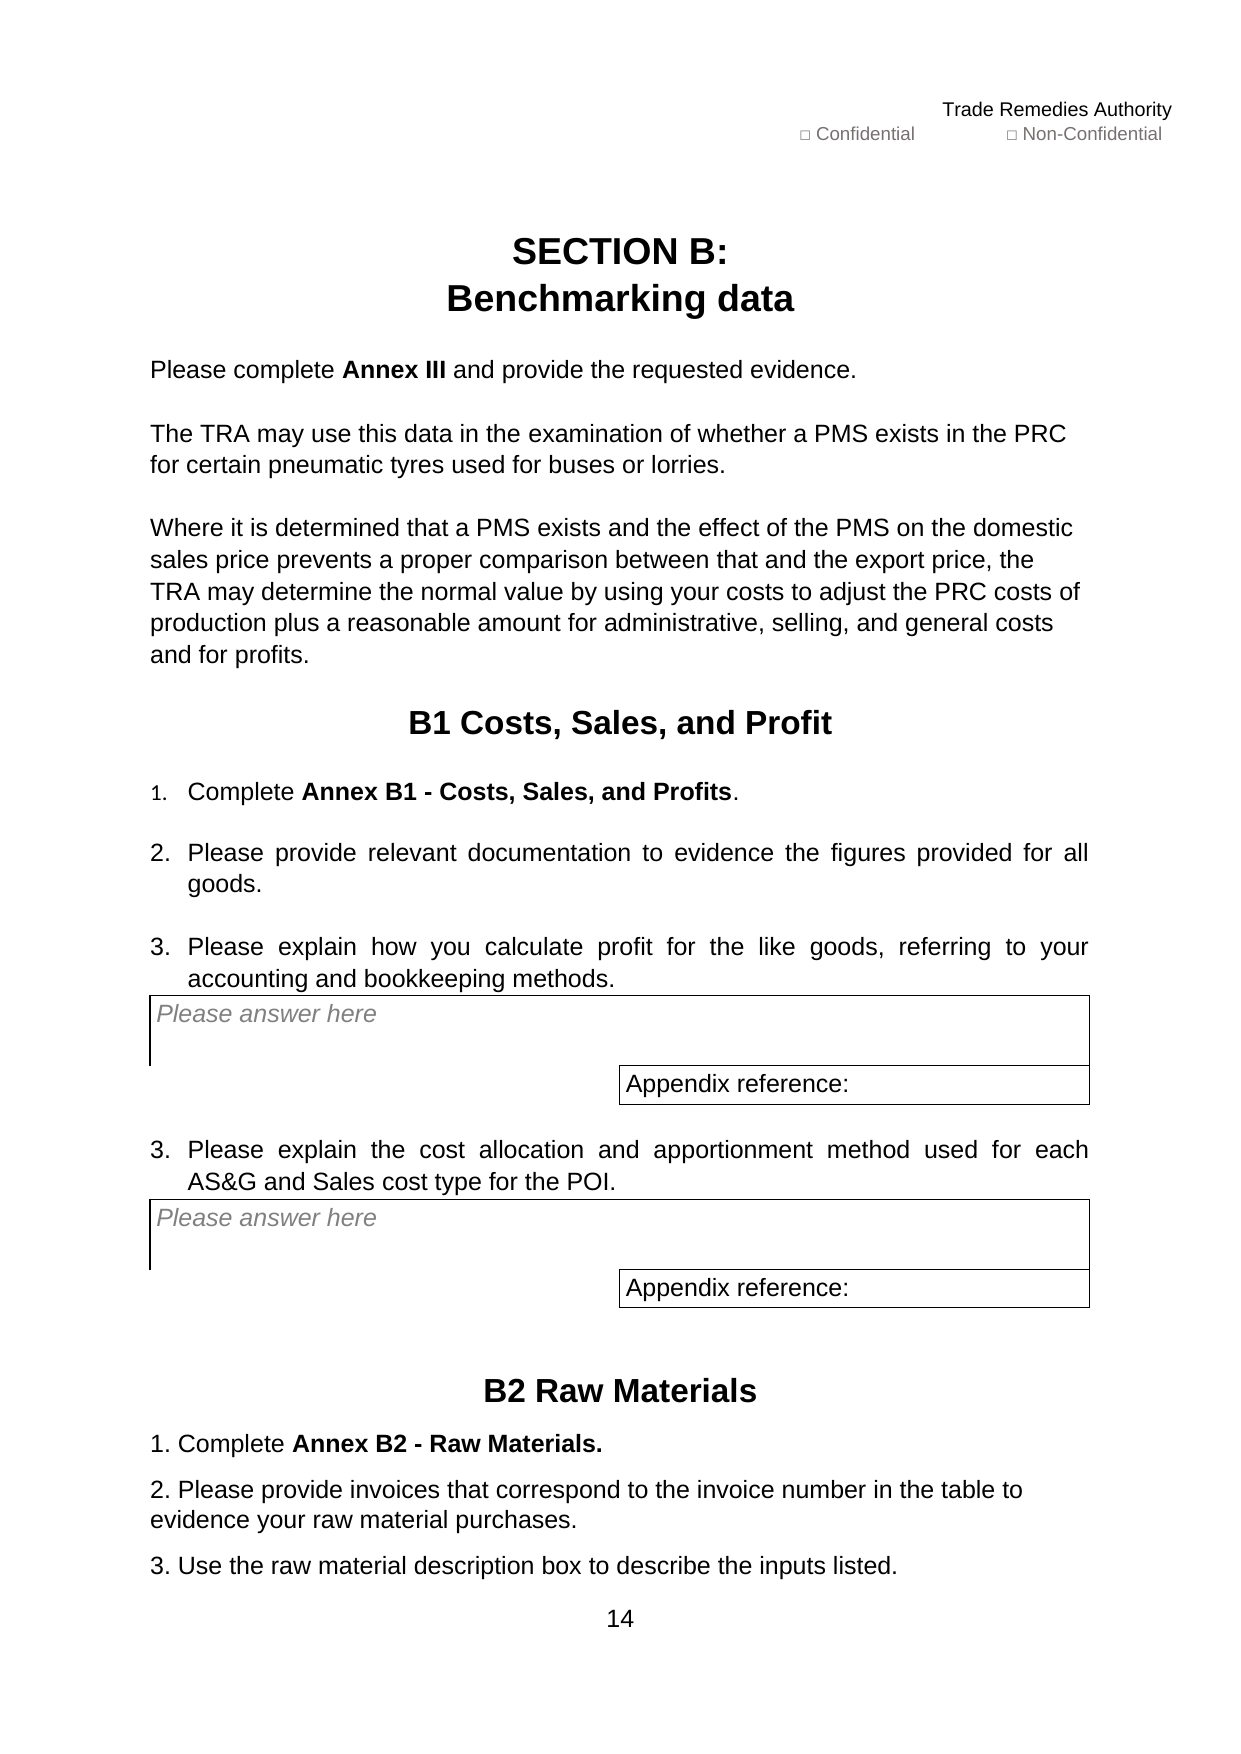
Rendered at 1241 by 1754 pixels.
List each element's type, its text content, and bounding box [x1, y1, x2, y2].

table_cell Appendix reference: [620, 1066, 1089, 1104]
text 3. Use the raw material description box to describe the inputs listed. [150, 1551, 1090, 1580]
table_cell Appendix reference: [620, 1270, 1089, 1307]
text 1. Complete Annex B2 - Raw Materials. [150, 1429, 1090, 1458]
table_cell [150, 1066, 619, 1104]
table_cell [150, 1270, 619, 1307]
text Where it is determined that a PMS exists and the effect of the PMS on the domestic sales price prevents a proper comparison between that and the export price, the TRA may determine the normal value by using your costs to adjust the PRC costs of production plus a reasonable amount for administrative, selling, and general costs and for profits. [150, 513, 1090, 668]
table_header Please answer here [151, 1200, 1089, 1269]
table_header Please answer here [151, 996, 1089, 1065]
subtitle B2 Raw Materials [150, 1371, 1090, 1410]
text 2. Please provide invoices that correspond to the invoice number in the table to evidence your raw material purchases. [150, 1475, 1090, 1533]
list Please explain the cost allocation and apportionment method used for each AS&G and Sales cost type for the POI. [150, 1136, 1090, 1196]
subtitle SECTION B: Benchmarking data [150, 229, 1090, 320]
list Please explain how you calculate profit for the like goods, referring to your accounting and bookkeeping methods. [150, 932, 1090, 992]
text The TRA may use this data in the examination of whether a PMS exists in the PRC for certain pneumatic tyres used for buses or lorries. [150, 419, 1090, 479]
text Please complete Annex III and provide the requested evidence. [150, 356, 1090, 384]
subtitle B1 Costs, Sales, and Profit [150, 703, 1090, 741]
list Complete Annex B1 - Costs, Sales, and Profits. [150, 776, 1090, 806]
list Please provide relevant documentation to evidence the figures provided for all goods. [150, 837, 1090, 898]
